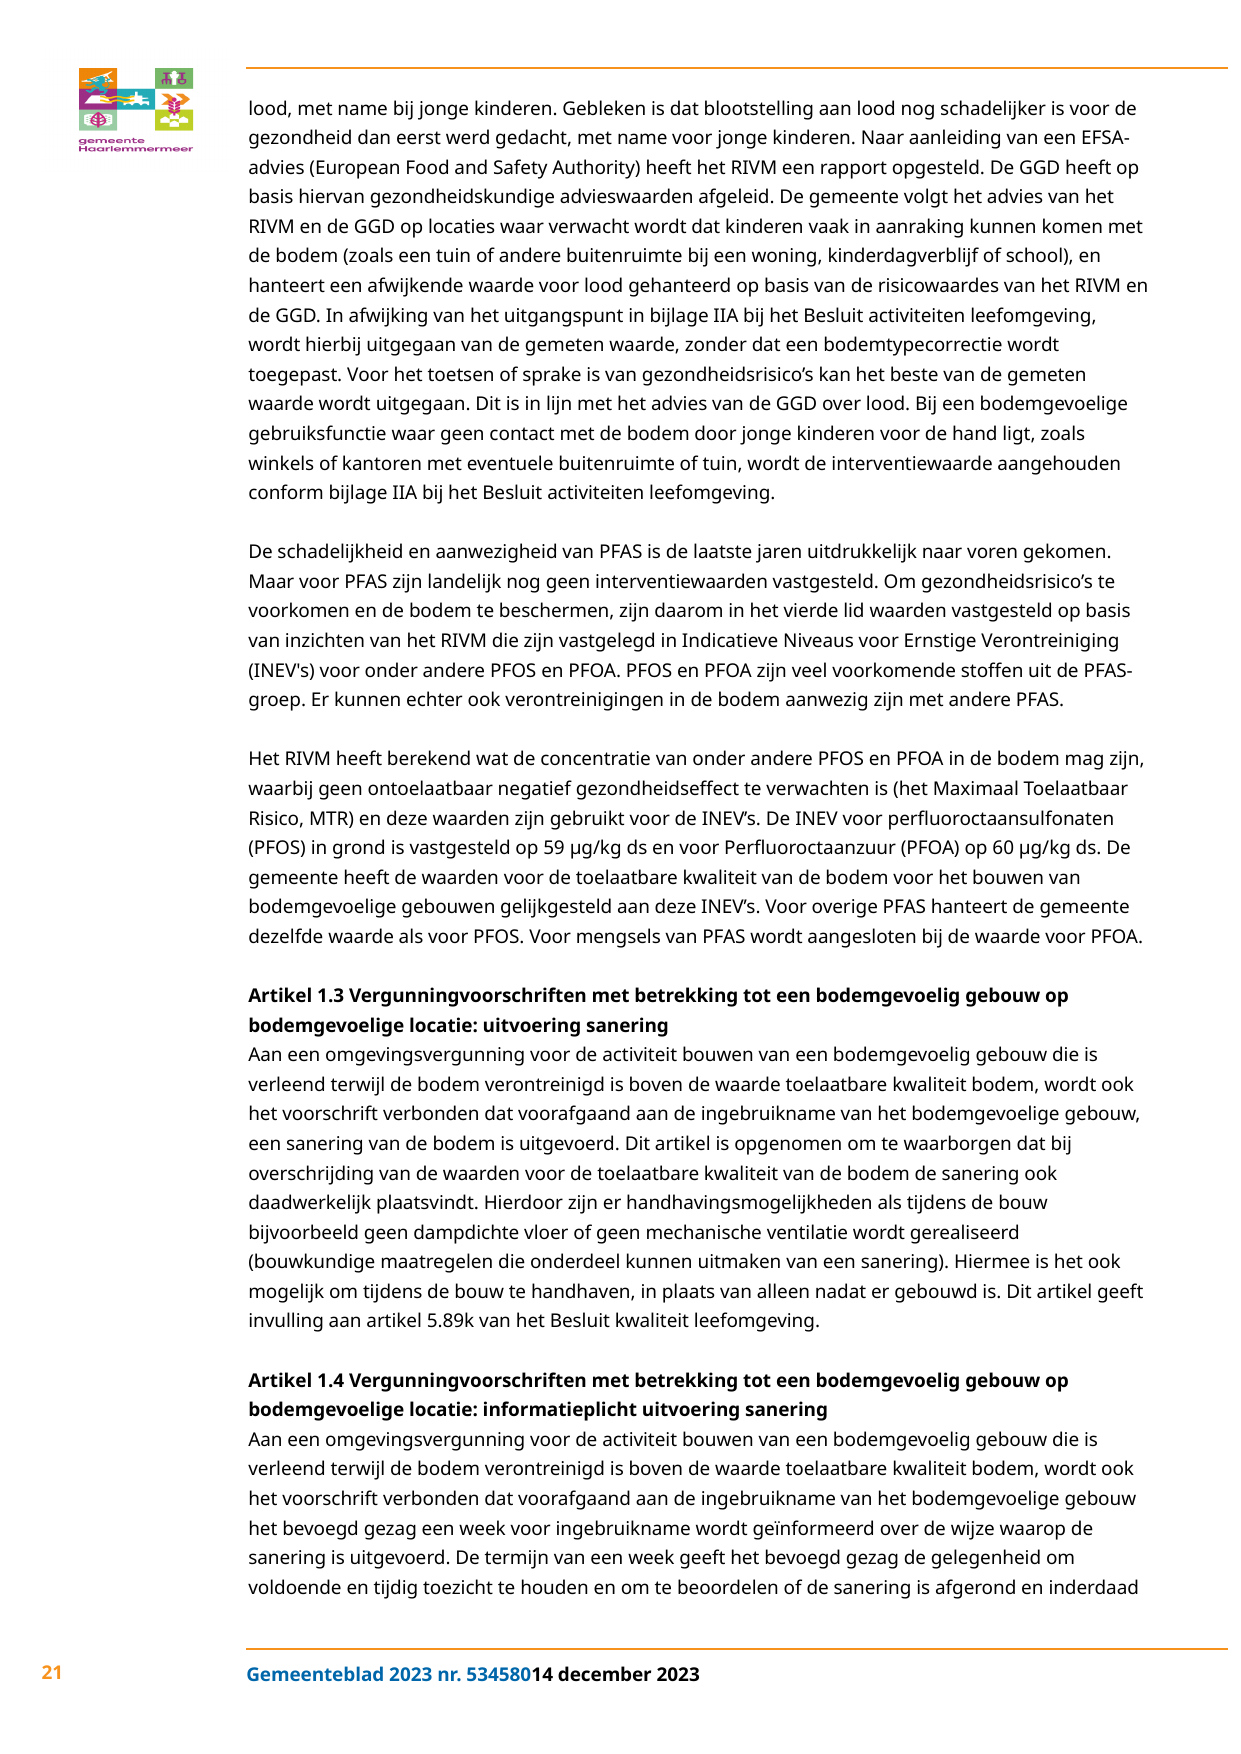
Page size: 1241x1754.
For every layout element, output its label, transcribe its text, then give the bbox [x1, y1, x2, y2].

text Artikel 1.4 Vergunningvoorschriften met betrekking tot een bodemgevoelig gebouw op bodemgevoelige locatie: informatieplicht uitvoering sanering [248, 1367, 1152, 1422]
text De schadelijkheid en aanwezigheid van PFAS is de laatste jaren uitdrukkelijk naar voren gekomen. Maar voor PFAS zijn landelijk nog geen interventiewaarden vastgesteld. Om gezondheidsrisico’s te voorkomen en de bodem te beschermen, zijn daarom in het vierde lid waarden vastgesteld op basis van inzichten van het RIVM die zijn vastgelegd in Indicatieve Niveaus voor Ernstige Verontreiniging (INEV's) voor onder andere PFOS en PFOA. PFOS en PFOA zijn veel voorkomende stoffen uit de PFAS-groep. Er kunnen echter ook verontreinigingen in de bodem aanwezig zijn met andere PFAS. [248, 538, 1152, 712]
text Het RIVM heeft berekend wat de concentratie van onder andere PFOS en PFOA in de bodem mag zijn, waarbij geen ontoelaatbaar negatief gezondheidseffect te verwachten is (het Maximaal Toelaatbaar Risico, MTR) en deze waarden zijn gebruikt voor de INEV’s. De INEV voor perfluoroctaansulfonaten (PFOS) in grond is vastgesteld op 59 µg/kg ds en voor Perfluoroctaanzuur (PFOA) op 60 µg/kg ds. De gemeente heeft de waarden voor de toelaatbare kwaliteit van de bodem voor het bouwen van bodemgevoelige gebouwen gelijkgesteld aan deze INEV’s. Voor overige PFAS hanteert de gemeente dezelfde waarde als voor PFOS. Voor mengsels van PFAS wordt aangesloten bij de waarde voor PFOA. [248, 746, 1152, 949]
picture [41, 47, 231, 172]
text Artikel 1.3 Vergunningvoorschriften met betrekking tot een bodemgevoelig gebouw op bodemgevoelige locatie: uitvoering sanering [248, 982, 1152, 1038]
text Aan een omgevingsvergunning voor de activiteit bouwen van een bodemgevoelig gebouw die is verleend terwijl de bodem verontreinigd is boven de waarde toelaatbare kwaliteit bodem, wordt ook het voorschrift verbonden dat voorafgaand aan de ingebruikname van het bodemgevoelige gebouw het bevoegd gezag een week voor ingebruikname wordt geïnformeerd over de wijze waarop de sanering is uitgevoerd. De termijn van een week geeft het bevoegd gezag de gelegenheid om voldoende en tijdig toezicht te houden en om te beoordelen of de sanering is afgerond en inderdaad [248, 1426, 1152, 1600]
text Aan een omgevingsvergunning voor de activiteit bouwen van een bodemgevoelig gebouw die is verleend terwijl de bodem verontreinigd is boven de waarde toelaatbare kwaliteit bodem, wordt ook het voorschrift verbonden dat voorafgaand aan de ingebruikname van het bodemgevoelige gebouw, een sanering van de bodem is uitgevoerd. Dit artikel is opgenomen om te waarborgen dat bij overschrijding van de waarden voor de toelaatbare kwaliteit van de bodem de sanering ook daadwerkelijk plaatsvindt. Hierdoor zijn er handhavingsmogelijkheden als tijdens de bouw bijvoorbeeld geen dampdichte vloer of geen mechanische ventilatie wordt gerealiseerd (bouwkundige maatregelen die onderdeel kunnen uitmaken van een sanering). Hiermee is het ook mogelijk om tijdens de bouw te handhaven, in plaats van alleen nadat er gebouwd is. Dit artikel geeft invulling aan artikel 5.89k van het Besluit kwaliteit leefomgeving. [248, 1041, 1152, 1333]
text lood, met name bij jonge kinderen. Gebleken is dat blootstelling aan lood nog schadelijker is voor de gezondheid dan eerst werd gedacht, met name voor jonge kinderen. Naar aanleiding van een EFSA-advies (European Food and Safety Authority) heeft het RIVM een rapport opgesteld. De GGD heeft op basis hiervan gezondheidskundige advieswaarden afgeleid. De gemeente volgt het advies van het RIVM en de GGD op locaties waar verwacht wordt dat kinderen vaak in aanraking kunnen komen met de bodem (zoals een tuin of andere buitenruimte bij een woning, kinderdagverblijf of school), en hanteert een afwijkende waarde voor lood gehanteerd op basis van de risicowaardes van het RIVM en de GGD. In afwijking van het uitgangspunt in bijlage IIA bij het Besluit activiteiten leefomgeving, wordt hierbij uitgegaan van de gemeten waarde, zonder dat een bodemtypecorrectie wordt toegepast. Voor het toetsen of sprake is van gezondheidsrisico’s kan het beste van de gemeten waarde wordt uitgegaan. Dit is in lijn met het advies van de GGD over lood. Bij een bodemgevoelige gebruiksfunctie waar geen contact met de bodem door jonge kinderen voor de hand ligt, zoals winkels of kantoren met eventuele buitenruimte of tuin, wordt de interventiewaarde aangehouden conform bijlage IIA bij het Besluit activiteiten leefomgeving. [248, 95, 1152, 505]
